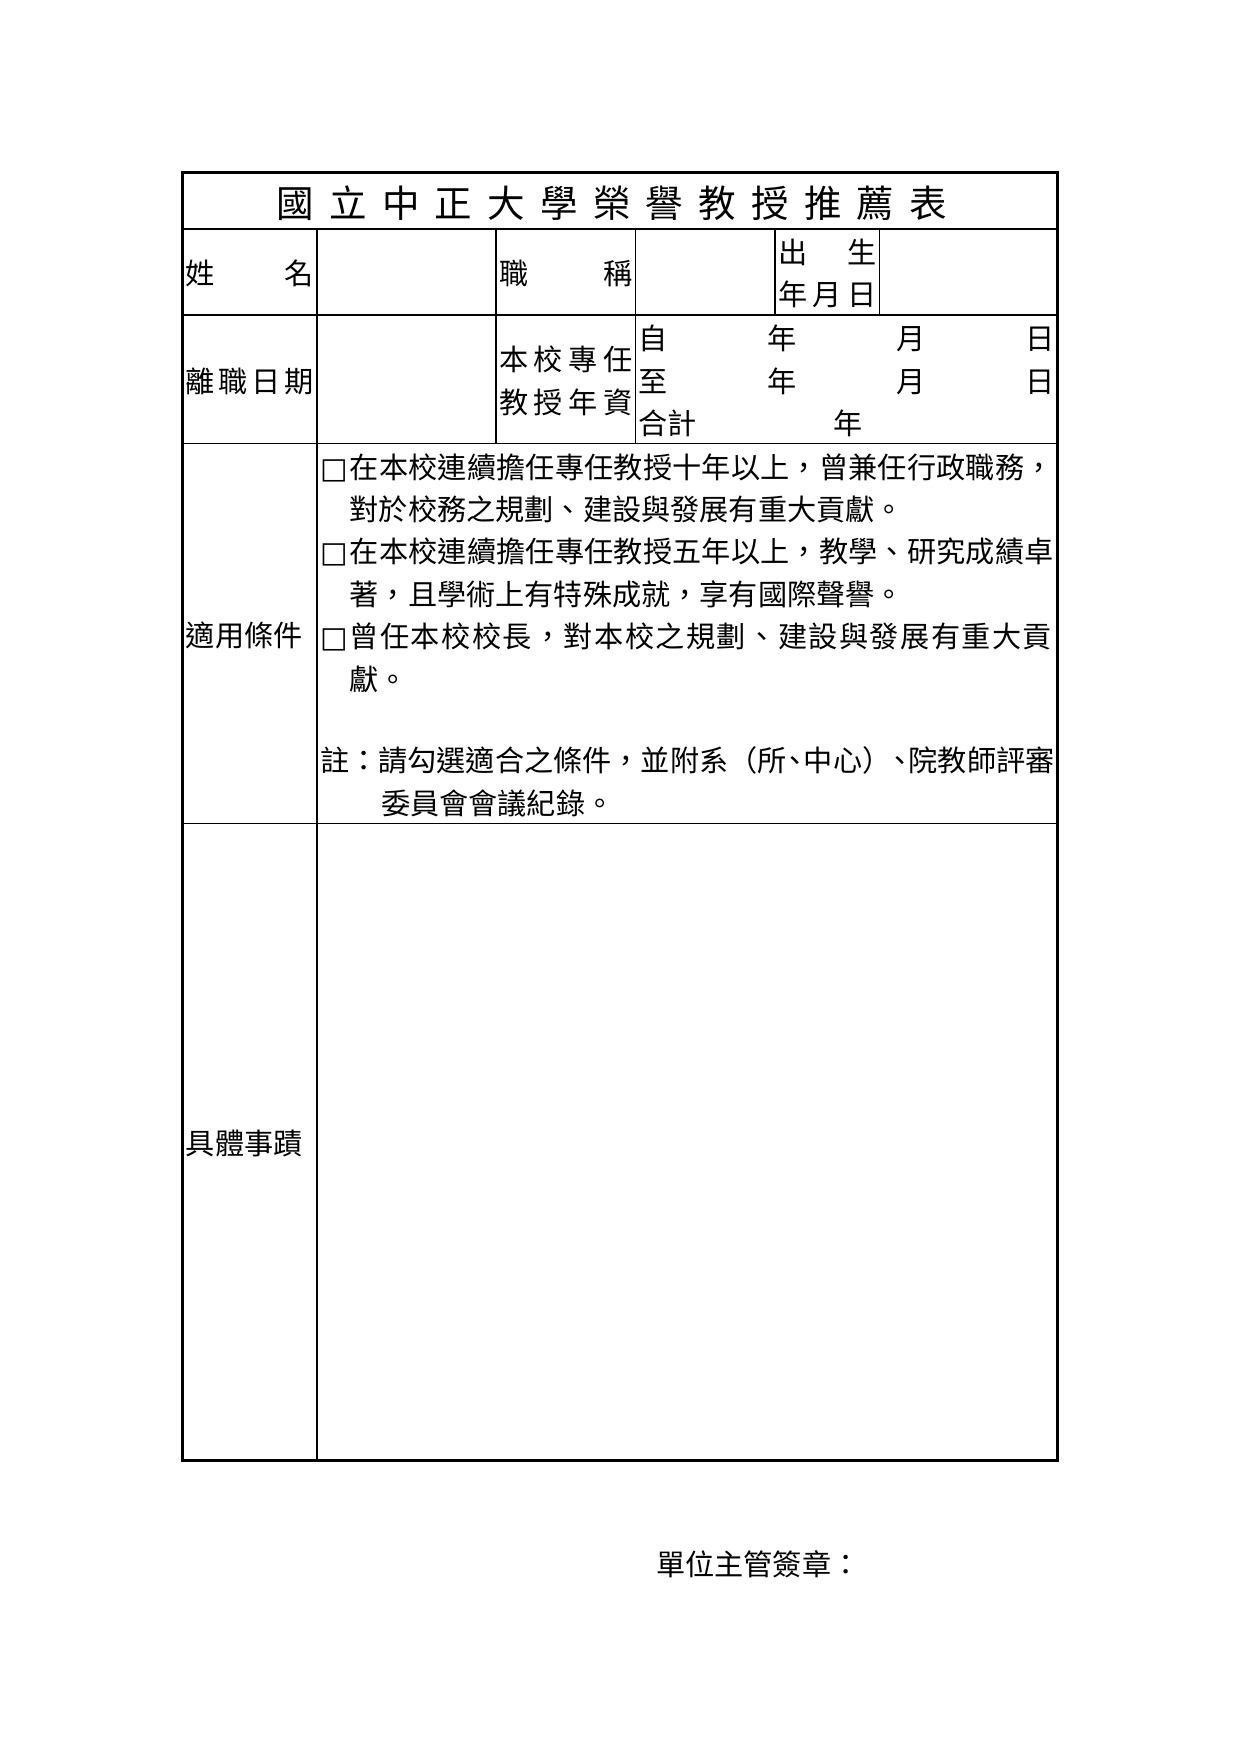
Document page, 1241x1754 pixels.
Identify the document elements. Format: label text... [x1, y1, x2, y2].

table_cell 職稱 [497, 230, 635, 314]
table_cell 自年月日 至年月日 合計 年 [636, 316, 1056, 443]
table_cell 適用條件 [184, 444, 316, 823]
table_cell 在本校連續擔任專任教授十年以上，曾兼任行政職務，對於校務之規劃、建設與發展有重大貢獻。 在本校連續擔任專任教授五年以上，教學、研究成績卓著，且學術上有特殊成就，享有國際聲譽。 曾任本校校長，對本校之規劃、建設與發展有重大貢獻。 註：請勾選適合之條件，並附系（所、中心）、院教師評審委員會會議紀錄。 [318, 444, 1056, 823]
table_cell [880, 230, 1056, 314]
table_cell 具體事蹟 [184, 824, 316, 1459]
table_cell [318, 316, 495, 443]
table_cell 姓名 [184, 230, 316, 314]
table_header 國立中正大學榮譽教授推薦表 [184, 174, 1056, 228]
table_cell 離職日期 [184, 316, 316, 443]
table_cell [636, 230, 774, 314]
table_cell 出生 年月日 [776, 230, 879, 314]
table_cell 本校專任教授年資 [497, 316, 635, 443]
table_cell [318, 230, 495, 314]
table_cell [318, 824, 1056, 1459]
text 單位主管簽章： [187, 1542, 1144, 1584]
